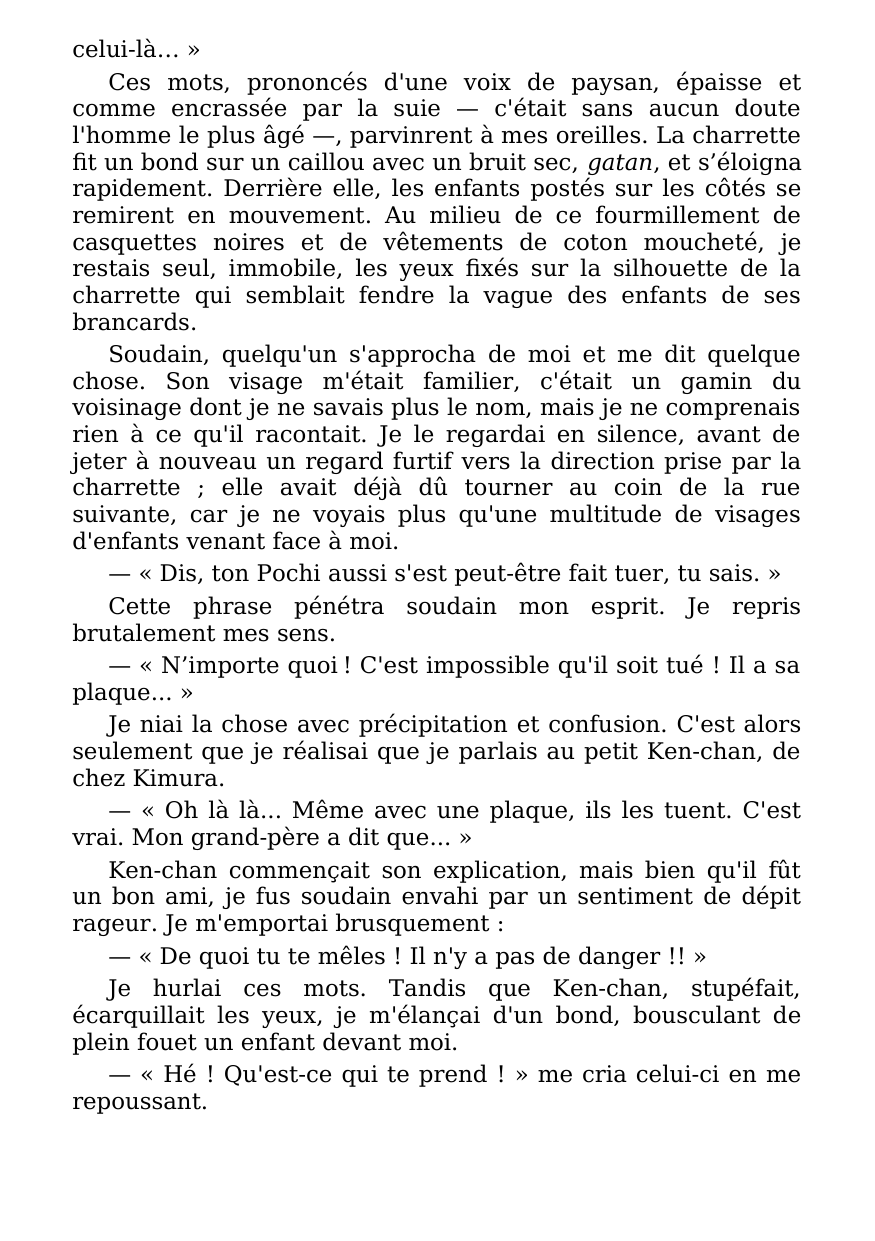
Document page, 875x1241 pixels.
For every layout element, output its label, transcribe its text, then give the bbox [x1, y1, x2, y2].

text — « Hé ! Qu'est-ce qui te prend ! » me cria celui-ci en me repoussant. [72, 1061, 802, 1115]
text — « De quoi tu te mêles ! Il n'y a pas de danger !! » [72, 943, 802, 969]
text Ces mots, prononcés d'une voix de paysan, épaisse et comme encrassée par la suie — c'était sans aucun doute l'homme le plus âgé —, parvinrent à mes oreilles. La charrette fit un bond sur un caillou avec un bruit sec, gatan, et s’éloigna rapidement. Derrière elle, les enfants postés sur les côtés se remirent en mouvement. Au milieu de ce fourmillement de casquettes noires et de vêtements de coton moucheté, je restais seul, immobile, les yeux fixés sur la silhouette de la charrette qui semblait fendre la vague des enfants de ses brancards. [72, 69, 802, 335]
text Cette phrase pénétra soudain mon esprit. Je repris brutalement mes sens. [72, 593, 802, 646]
text Je niai la chose avec précipitation et confusion. C'est alors seulement que je réalisai que je parlais au petit Ken-chan, de chez Kimura. [72, 712, 802, 792]
text — « Oh là là... Même avec une plaque, ils les tuent. C'est vrai. Mon grand-père a dit que... » [72, 798, 802, 851]
text Je hurlai ces mots. Tandis que Ken-chan, stupéfait, écarquillait les yeux, je m'élançai d'un bond, bousculant de plein fouet un enfant devant moi. [72, 975, 802, 1055]
text — « Dis, ton Pochi aussi s'est peut-être fait tuer, tu sais. » [72, 561, 802, 587]
text celui-là… » [72, 36, 802, 63]
text Soudain, quelqu'un s'approcha de moi et me dit quelque chose. Son visage m'était familier, c'était un gamin du voisinage dont je ne savais plus le nom, mais je ne comprenais rien à ce qu'il racontait. Je le regardai en silence, avant de jeter à nouveau un regard furtif vers la direction prise par la charrette ; elle avait déjà dû tourner au coin de la rue suivante, car je ne voyais plus qu'une multitude de visages d'enfants venant face à moi. [72, 341, 802, 554]
text — « N’importe quoi ! C'est impossible qu'il soit tué ! Il a sa plaque... » [72, 652, 802, 706]
text Ken-chan commençait son explication, mais bien qu'il fût un bon ami, je fus soudain envahi par un sentiment de dépit rageur. Je m'emportai brusquement : [72, 857, 802, 937]
